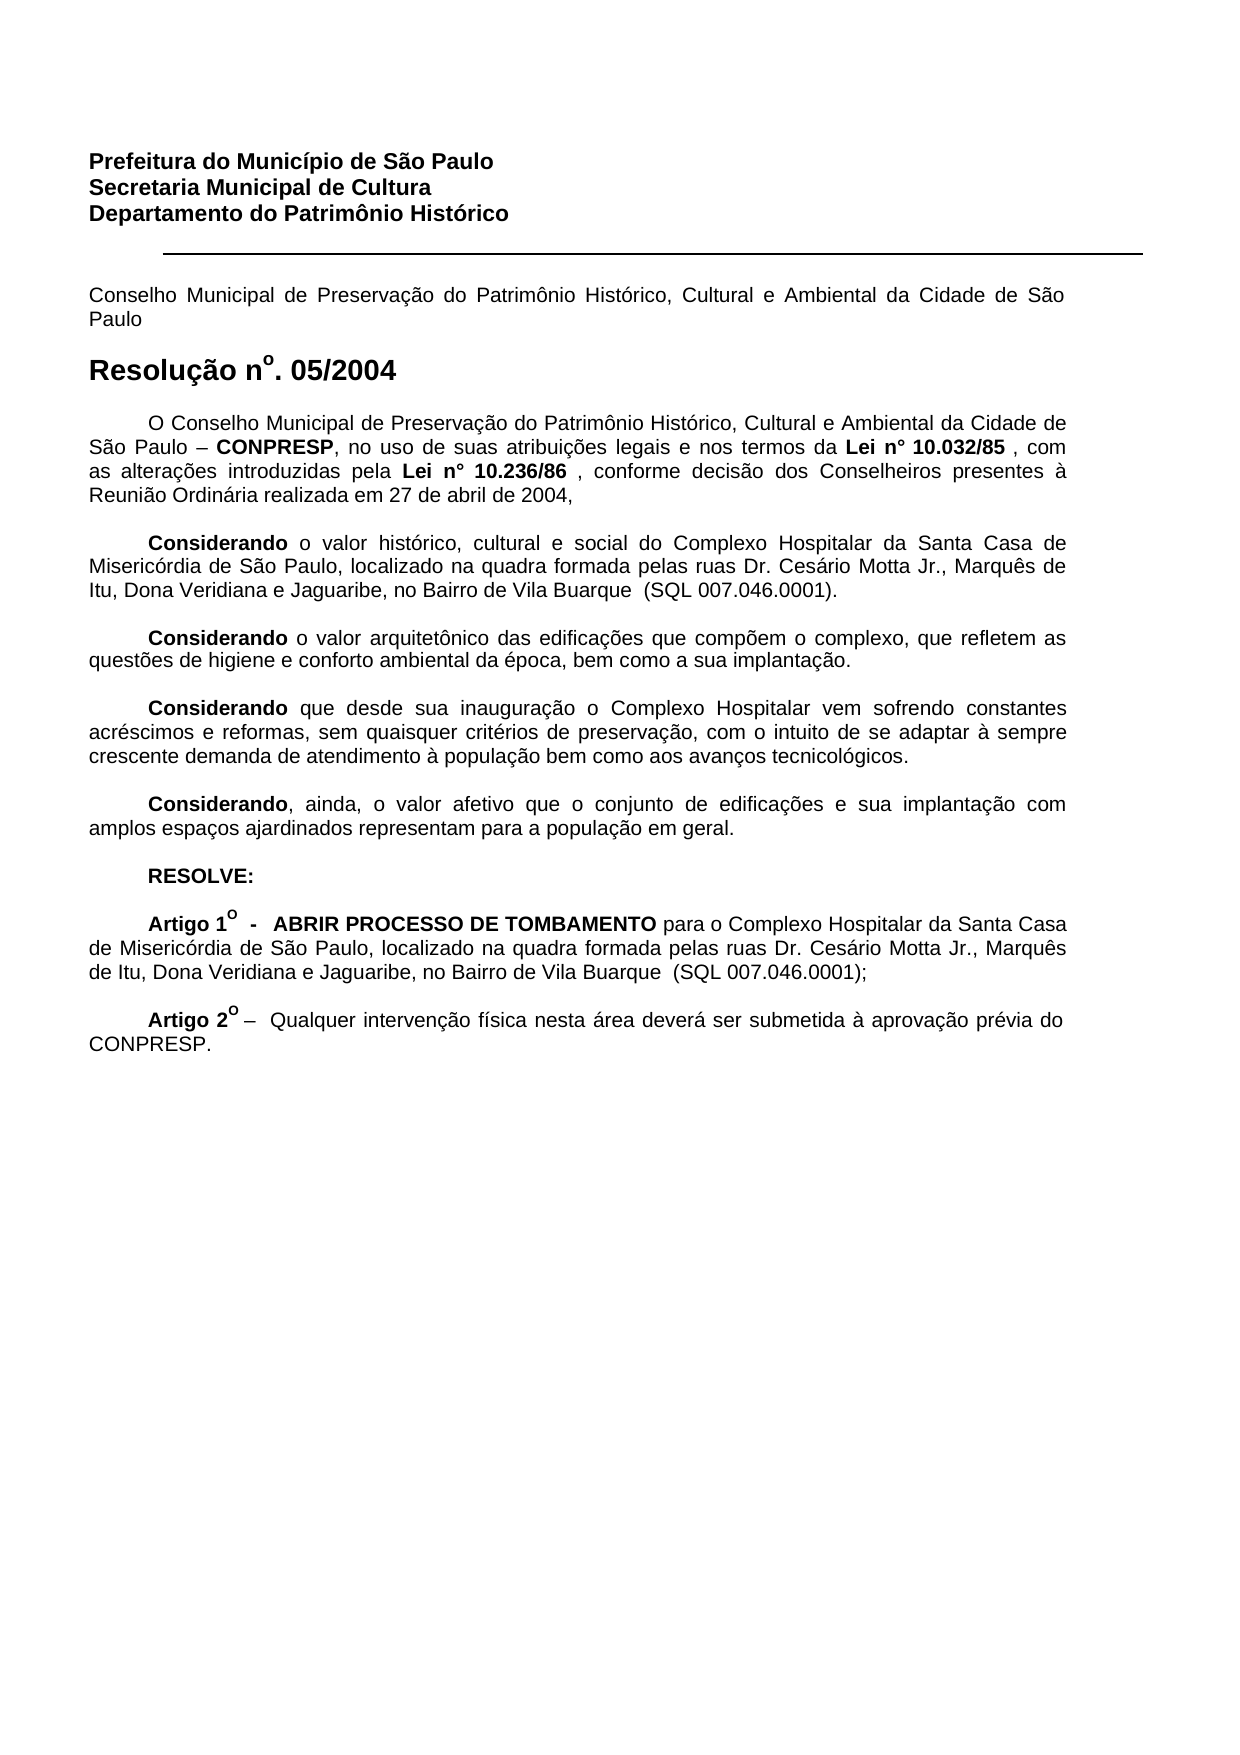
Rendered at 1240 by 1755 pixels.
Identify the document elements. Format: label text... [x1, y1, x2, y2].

text Paulo [89, 307, 1075, 331]
text Prefeitura do Município de São Paulo Secretaria Municipal de Cultura Departamento do Patrimônio Histórico [89, 148, 513, 227]
text Resolução no. 05/2004 [89, 348, 1075, 387]
text RESOLVE: [148, 864, 1075, 888]
text O Conselho Municipal de Preservação do Patrimônio Histórico, Cultural e Ambiental da Cidade de São Paulo – CONPRESP, no uso de suas atribuições legais e nos termos da Lei n° 10.032/85 , com as alterações introduzidas pela Lei n° 10.236/86 , conforme decisão dos Conselheiros presentes à Reunião Ordinária realizada em 27 de abril de 2004, [89, 411, 1067, 506]
text Considerando o valor histórico, cultural e social do Complexo Hospitalar da Santa Casa de Misericórdia de São Paulo, localizado na quadra formada pelas ruas Dr. Cesário Motta Jr., Marquês de Itu, Dona Veridiana e Jaguaribe, no Bairro de Vila Buarque (SQL 007.046.0001). [89, 530, 1067, 602]
text Considerando o valor arquitetônico das edificações que compõem o complexo, que refletem as questões de higiene e conforto ambiental da época, bem como a sua implantação. [89, 627, 1067, 672]
text Considerando que desde sua inauguração o Complexo Hospitalar vem sofrendo constantes acréscimos e reformas, sem quaisquer critérios de preservação, com o intuito de se adaptar à sempre crescente demanda de atendimento à população bem como aos avanços tecnicológicos. [89, 696, 1067, 768]
text Artigo 2O – Qualquer intervenção física nesta área deverá ser submetida à aprovação prévia do [148, 1003, 1075, 1032]
text Considerando, ainda, o valor afetivo que o conjunto de edificações e sua implantação com amplos espaços ajardinados representam para a população em geral. [89, 792, 1067, 840]
text Conselho Municipal de Preservação do Patrimônio Histórico, Cultural e Ambiental da Cidade de São [89, 283, 1075, 307]
text CONPRESP. [89, 1032, 1075, 1056]
text Artigo 1O - ABRIR PROCESSO DE TOMBAMENTO para o Complexo Hospitalar da Santa Casa de Misericórdia de São Paulo, localizado na quadra formada pelas ruas Dr. Cesário Motta Jr., Marquês de Itu, Dona Veridiana e Jaguaribe, no Bairro de Vila Buarque (SQL 007.046.0001); [89, 907, 1067, 984]
